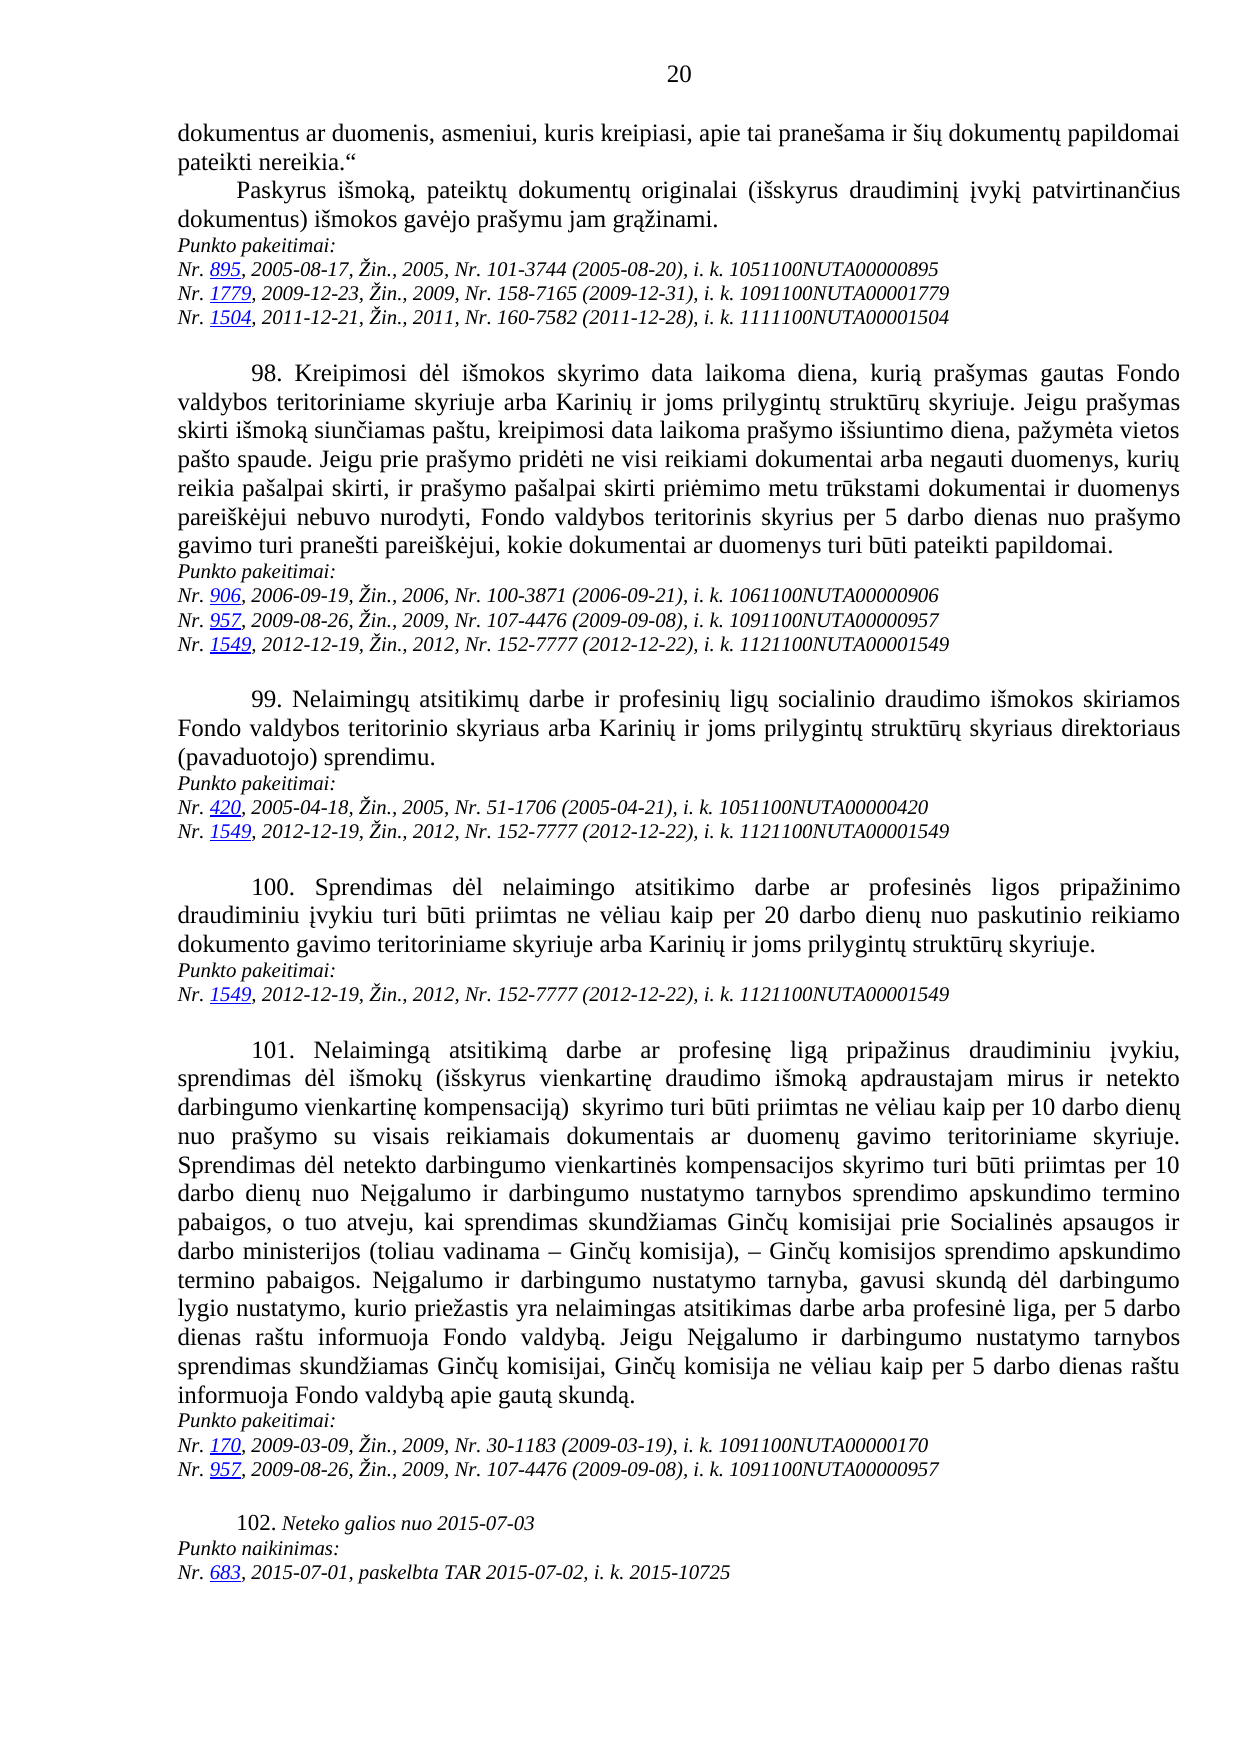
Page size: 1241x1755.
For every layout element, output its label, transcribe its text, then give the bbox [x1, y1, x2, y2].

text Paskyrus išmoką, pateiktų dokumentų originalai (išskyrus draudiminį įvykį patvirtinančius dokumentus) išmokos gavėjo prašymu jam grąžinami. [177, 176, 1181, 233]
text 101. Nelaimingą atsitikimą darbe ar profesinę ligą pripažinus draudiminiu įvykiu, sprendimas dėl išmokų (išskyrus vienkartinę draudimo išmoką apdraustajam mirus ir netekto darbingumo vienkartinę kompensaciją) skyrimo turi būti priimtas ne vėliau kaip per 10 darbo dienų nuo prašymo su visais reikiamais dokumentais ar duomenų gavimo teritoriniame skyriuje. Sprendimas dėl netekto darbingumo vienkartinės kompensacijos skyrimo turi būti priimtas per 10 darbo dienų nuo Neįgalumo ir darbingumo nustatymo tarnybos sprendimo apskundimo termino pabaigos, o tuo atveju, kai sprendimas skundžiamas Ginčų komisijai prie Socialinės apsaugos ir darbo ministerijos (toliau vadinama – Ginčų komisija), – Ginčų komisijos sprendimo apskundimo termino pabaigos. Neįgalumo ir darbingumo nustatymo tarnyba, gavusi skundą dėl darbingumo lygio nustatymo, kurio priežastis yra nelaimingas atsitikimas darbe arba profesinė liga, per 5 darbo dienas raštu informuoja Fondo valdybą. Jeigu Neįgalumo ir darbingumo nustatymo tarnybos sprendimas skundžiamas Ginčų komisijai, Ginčų komisija ne vėliau kaip per 5 darbo dienas raštu informuoja Fondo valdybą apie gautą skundą. [177, 1035, 1181, 1408]
text Punkto pakeitimai: [177, 233, 1181, 257]
text 100. Sprendimas dėl nelaimingo atsitikimo darbe ar profesinės ligos pripažinimo draudiminiu įvykiu turi būti priimtas ne vėliau kaip per 20 darbo dienų nuo paskutinio reikiamo dokumento gavimo teritoriniame skyriuje arba Karinių ir joms prilygintų struktūrų skyriuje. [177, 872, 1181, 958]
text Punkto pakeitimai: [177, 559, 1181, 583]
text Nr. 170, 2009-03-09, Žin., 2009, Nr. 30-1183 (2009-03-19), i. k. 1091100NUTA00000170 [177, 1432, 1181, 1457]
text Nr. 683, 2015-07-01, paskelbta TAR 2015-07-02, i. k. 2015-10725 [177, 1560, 1181, 1584]
text Nr. 957, 2009-08-26, Žin., 2009, Nr. 107-4476 (2009-09-08), i. k. 1091100NUTA00000957 [177, 607, 1181, 632]
text Nr. 1504, 2011-12-21, Žin., 2011, Nr. 160-7582 (2011-12-28), i. k. 1111100NUTA00001504 [177, 305, 1181, 329]
text 99. Nelaimingų atsitikimų darbe ir profesinių ligų socialinio draudimo išmokos skiriamos Fondo valdybos teritorinio skyriaus arba Karinių ir joms prilygintų struktūrų skyriaus direktoriaus (pavaduotojo) sprendimu. [177, 684, 1181, 771]
text 98. Kreipimosi dėl išmokos skyrimo data laikoma diena, kurią prašymas gautas Fondo valdybos teritoriniame skyriuje arba Karinių ir joms prilygintų struktūrų skyriuje. Jeigu prašymas skirti išmoką siunčiamas paštu, kreipimosi data laikoma prašymo išsiuntimo diena, pažymėta vietos pašto spaude. Jeigu prie prašymo pridėti ne visi reikiami dokumentai arba negauti duomenys, kurių reikia pašalpai skirti, ir prašymo pašalpai skirti priėmimo metu trūkstami dokumentai ir duomenys pareiškėjui nebuvo nurodyti, Fondo valdybos teritorinis skyrius per 5 darbo dienas nuo prašymo gavimo turi pranešti pareiškėjui, kokie dokumentai ar duomenys turi būti pateikti papildomai. [177, 358, 1181, 559]
text Punkto pakeitimai: [177, 1408, 1181, 1432]
text Nr. 1779, 2009-12-23, Žin., 2009, Nr. 158-7165 (2009-12-31), i. k. 1091100NUTA00001779 [177, 281, 1181, 305]
text Nr. 420, 2005-04-18, Žin., 2005, Nr. 51-1706 (2005-04-21), i. k. 1051100NUTA00000420 [177, 795, 1181, 819]
text Punkto pakeitimai: [177, 958, 1181, 982]
text dokumentus ar duomenis, asmeniui, kuris kreipiasi, apie tai pranešama ir šių dokumentų papildomai pateikti nereikia.“ [177, 118, 1181, 176]
text Nr. 1549, 2012-12-19, Žin., 2012, Nr. 152-7777 (2012-12-22), i. k. 1121100NUTA00001549 [177, 982, 1181, 1006]
text Nr. 906, 2006-09-19, Žin., 2006, Nr. 100-3871 (2006-09-21), i. k. 1061100NUTA00000906 [177, 583, 1181, 607]
text Punkto naikinimas: [177, 1536, 1181, 1560]
text 102. Neteko galios nuo 2015-07-03 [177, 1509, 1181, 1536]
text Punkto pakeitimai: [177, 771, 1181, 795]
text Nr. 957, 2009-08-26, Žin., 2009, Nr. 107-4476 (2009-09-08), i. k. 1091100NUTA00000957 [177, 1457, 1181, 1481]
text Nr. 895, 2005-08-17, Žin., 2005, Nr. 101-3744 (2005-08-20), i. k. 1051100NUTA00000895 [177, 257, 1181, 281]
text Nr. 1549, 2012-12-19, Žin., 2012, Nr. 152-7777 (2012-12-22), i. k. 1121100NUTA00001549 [177, 632, 1181, 656]
text Nr. 1549, 2012-12-19, Žin., 2012, Nr. 152-7777 (2012-12-22), i. k. 1121100NUTA00001549 [177, 819, 1181, 843]
